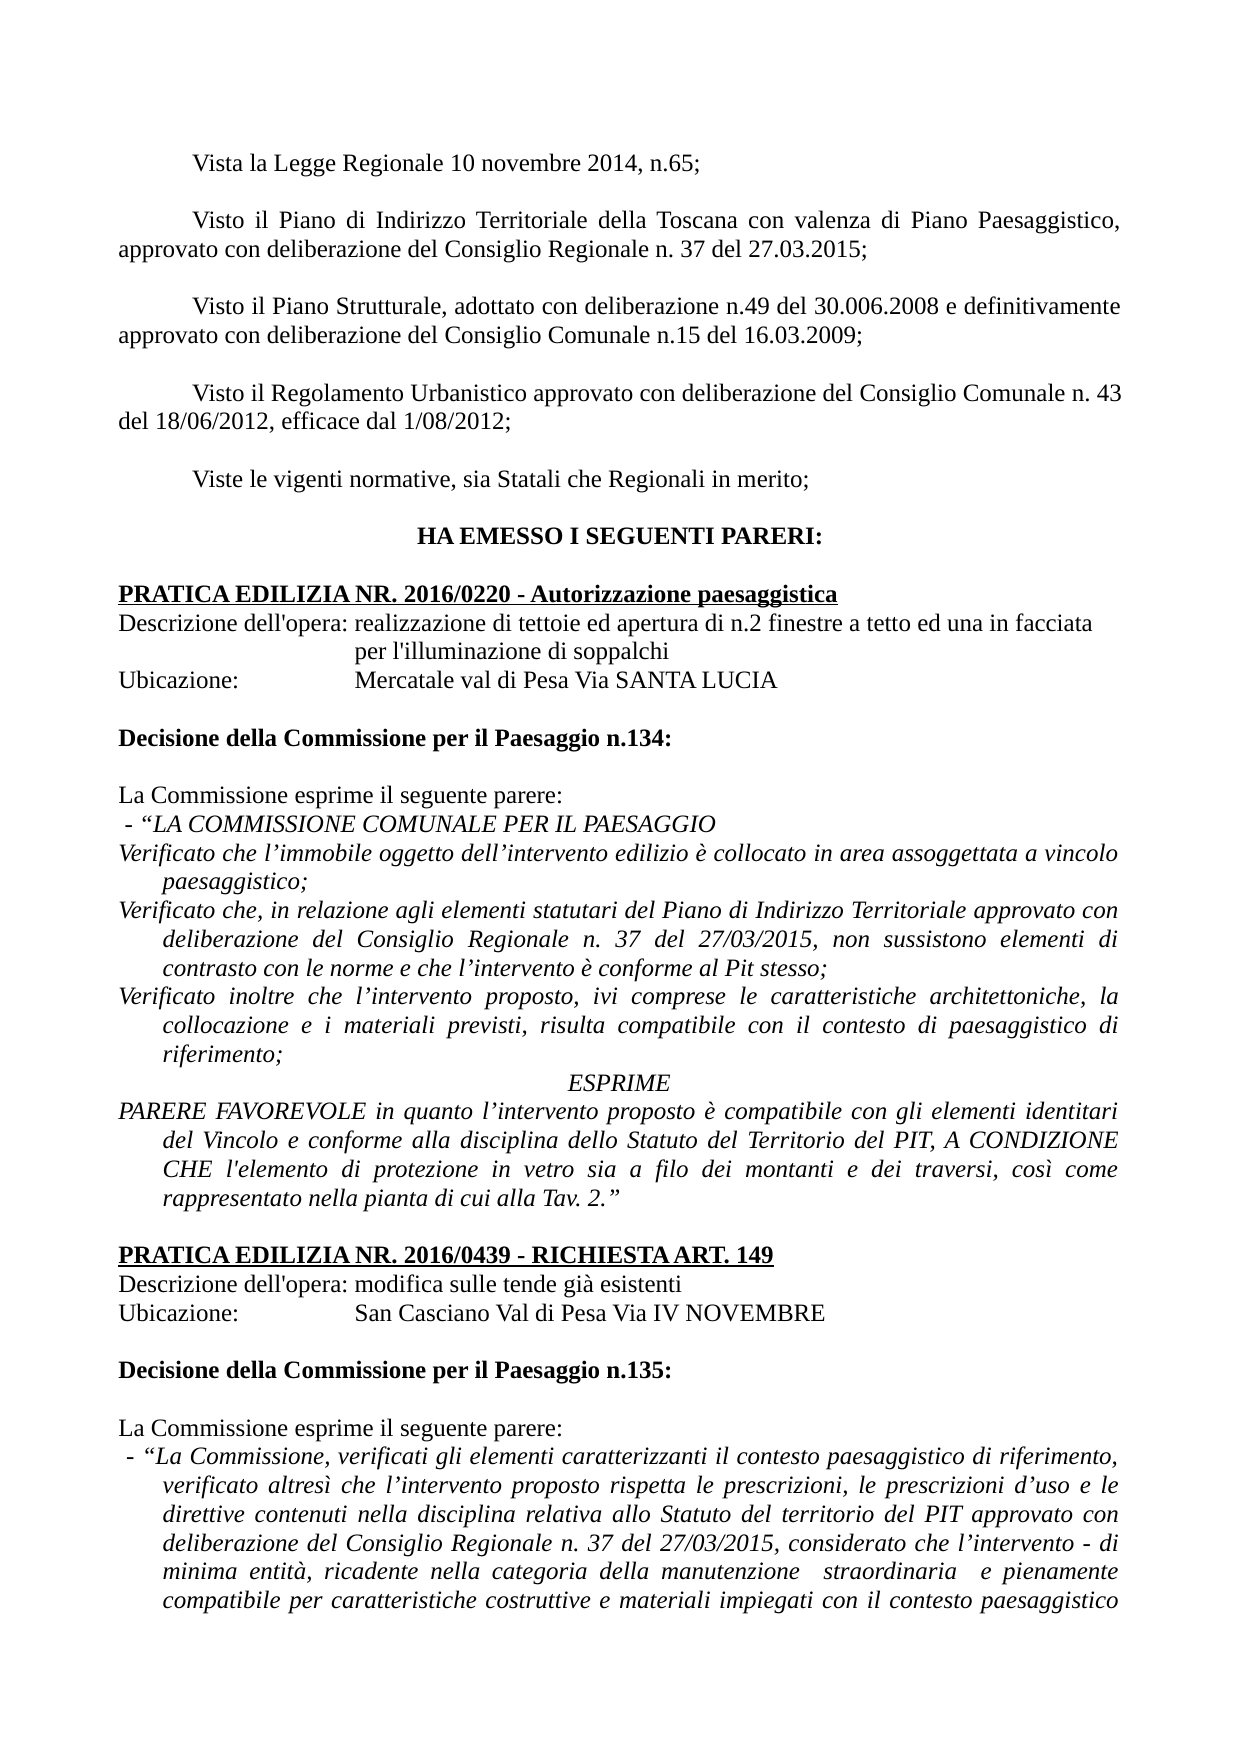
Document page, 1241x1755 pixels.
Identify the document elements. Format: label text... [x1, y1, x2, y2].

text Verificato inoltre che l’intervento proposto, ivi comprese le caratteristiche architettoniche, la collocazione e i materiali previsti, risulta compatibile con il contesto di paesaggistico di riferimento; [118, 981, 1122, 1068]
text Descrizione dell'opera: realizzazione di tettoie ed apertura di n.2 finestre a tetto ed una in facciata per l'illuminazione di soppalchi [118, 608, 1122, 665]
text Descrizione dell'opera: modifica sulle tende già esistenti [118, 1269, 1122, 1298]
text Decisione della Commissione per il Paesaggio n.134: [118, 723, 1122, 751]
text Visto il Regolamento Urbanistico approvato con deliberazione del Consiglio Comunale n. 43 del 18/06/2012, efficace dal 1/08/2012; [118, 378, 1122, 435]
text Vista la Legge Regionale 10 novembre 2014, n.65; [118, 148, 1122, 176]
text Visto il Piano Strutturale, adottato con deliberazione n.49 del 30.006.2008 e definitivamente approvato con deliberazione del Consiglio Comunale n.15 del 16.03.2009; [118, 291, 1122, 349]
text PARERE FAVOREVOLE in quanto l’intervento proposto è compatibile con gli elementi identitari del Vincolo e conforme alla disciplina dello Statuto del Territorio del PIT, A CONDIZIONE CHE l'elemento di protezione in vetro sia a filo dei montanti e dei traversi, così come rappresentato nella pianta di cui alla Tav. 2.” [118, 1096, 1122, 1211]
text Ubicazione: San Casciano Val di Pesa Via IV NOVEMBRE [118, 1298, 1122, 1326]
text HA EMESSO I SEGUENTI PARERI: [118, 521, 1122, 550]
text Verificato che, in relazione agli elementi statutari del Piano di Indirizzo Territoriale approvato con deliberazione del Consiglio Regionale n. 37 del 27/03/2015, non sussistono elementi di contrasto con le norme e che l’intervento è conforme al Pit stesso; [118, 895, 1122, 981]
text Visto il Piano di Indirizzo Territoriale della Toscana con valenza di Piano Paesaggistico, approvato con deliberazione del Consiglio Regionale n. 37 del 27.03.2015; [118, 205, 1122, 263]
text Decisione della Commissione per il Paesaggio n.135: [118, 1355, 1122, 1384]
text Viste le vigenti normative, sia Statali che Regionali in merito; [118, 464, 1122, 493]
text Ubicazione: Mercatale val di Pesa Via SANTA LUCIA [118, 665, 1122, 694]
text PRATICA EDILIZIA NR. 2016/0220 - Autorizzazione paesaggistica [118, 579, 1122, 608]
text - “LA COMMISSIONE COMUNALE PER IL PAESAGGIO [118, 809, 1122, 838]
text Verificato che l’immobile oggetto dell’intervento edilizio è collocato in area assoggettata a vincolo paesaggistico; [118, 838, 1122, 895]
text ESPRIME [118, 1068, 1122, 1096]
text PRATICA EDILIZIA NR. 2016/0439 - RICHIESTA ART. 149 [118, 1240, 1122, 1269]
text - “La Commissione, verificati gli elementi caratterizzanti il contesto paesaggistico di riferimento, verificato altresì che l’intervento proposto rispetta le prescrizioni, le prescrizioni d’uso e le direttive contenuti nella disciplina relativa allo Statuto del territorio del PIT approvato con deliberazione del Consiglio Regionale n. 37 del 27/03/2015, considerato che l’intervento - di minima entità, ricadente nella categoria della manutenzione straordinaria e pienamente compatibile per caratteristiche costruttive e materiali impiegati con il contesto paesaggistico [118, 1441, 1122, 1614]
text La Commissione esprime il seguente parere: [118, 1413, 1122, 1441]
text La Commissione esprime il seguente parere: [118, 780, 1122, 809]
